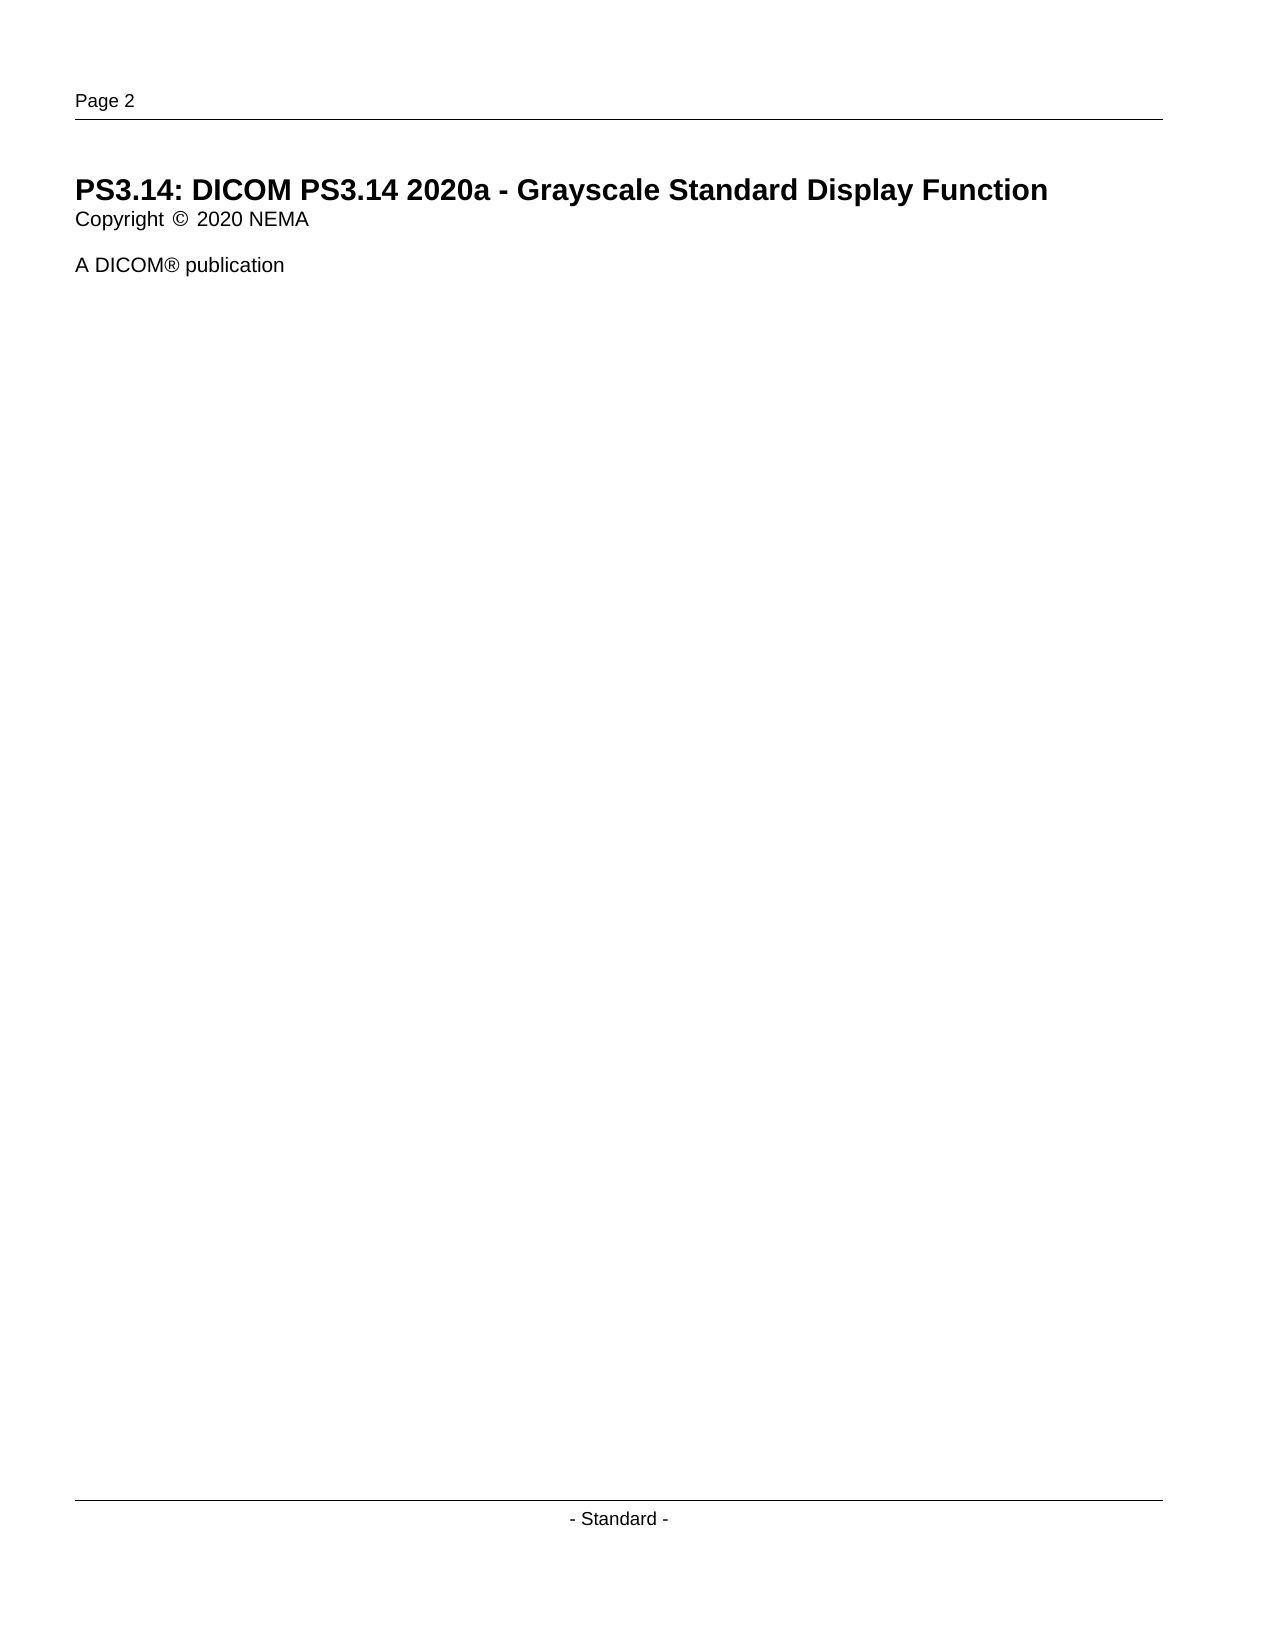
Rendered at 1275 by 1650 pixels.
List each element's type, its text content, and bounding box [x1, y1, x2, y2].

text PS3.14: DICOM PS3.14 2020a - Grayscale Standard Display Function [75, 172, 1162, 207]
text Copyright © 2020 NEMA [75, 207, 1162, 232]
text A DICOM® publication [75, 252, 1162, 276]
